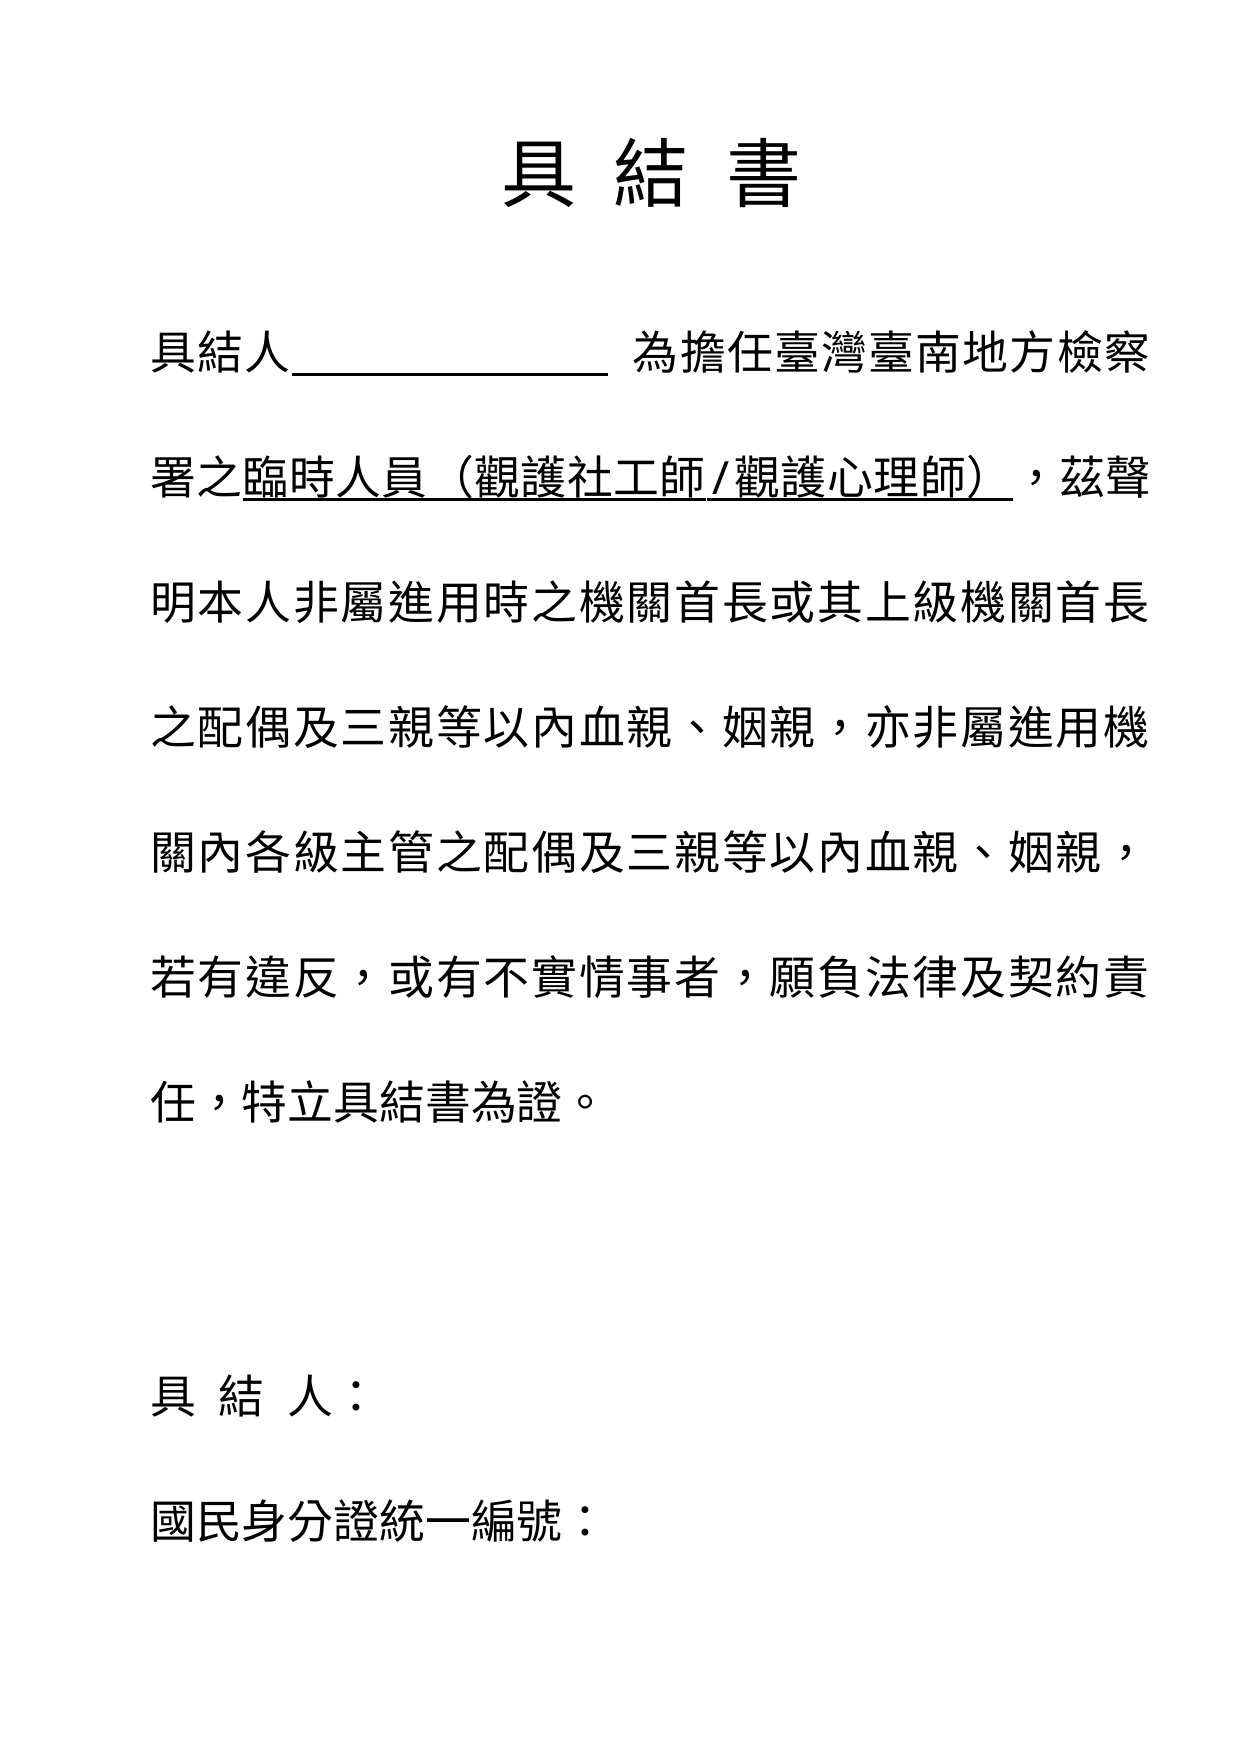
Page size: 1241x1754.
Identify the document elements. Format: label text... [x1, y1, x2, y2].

text 具結人 為擔任臺灣臺南地方檢察署之臨時人員（觀護社工師/觀護心理師），茲聲明本人非屬進用時之機關首長或其上級機關首長之配偶及三親等以內血親、姻親，亦非屬進用機關內各級主管之配偶及三親等以內血親、姻親，若有違反，或有不實情事者，願負法律及契約責任，特立具結書為證。 [150, 277, 1152, 1152]
text 具 結 書 [150, 96, 1152, 221]
text 具 結 人： [150, 1321, 1152, 1446]
text 國民身分證統一編號： [150, 1446, 1152, 1571]
